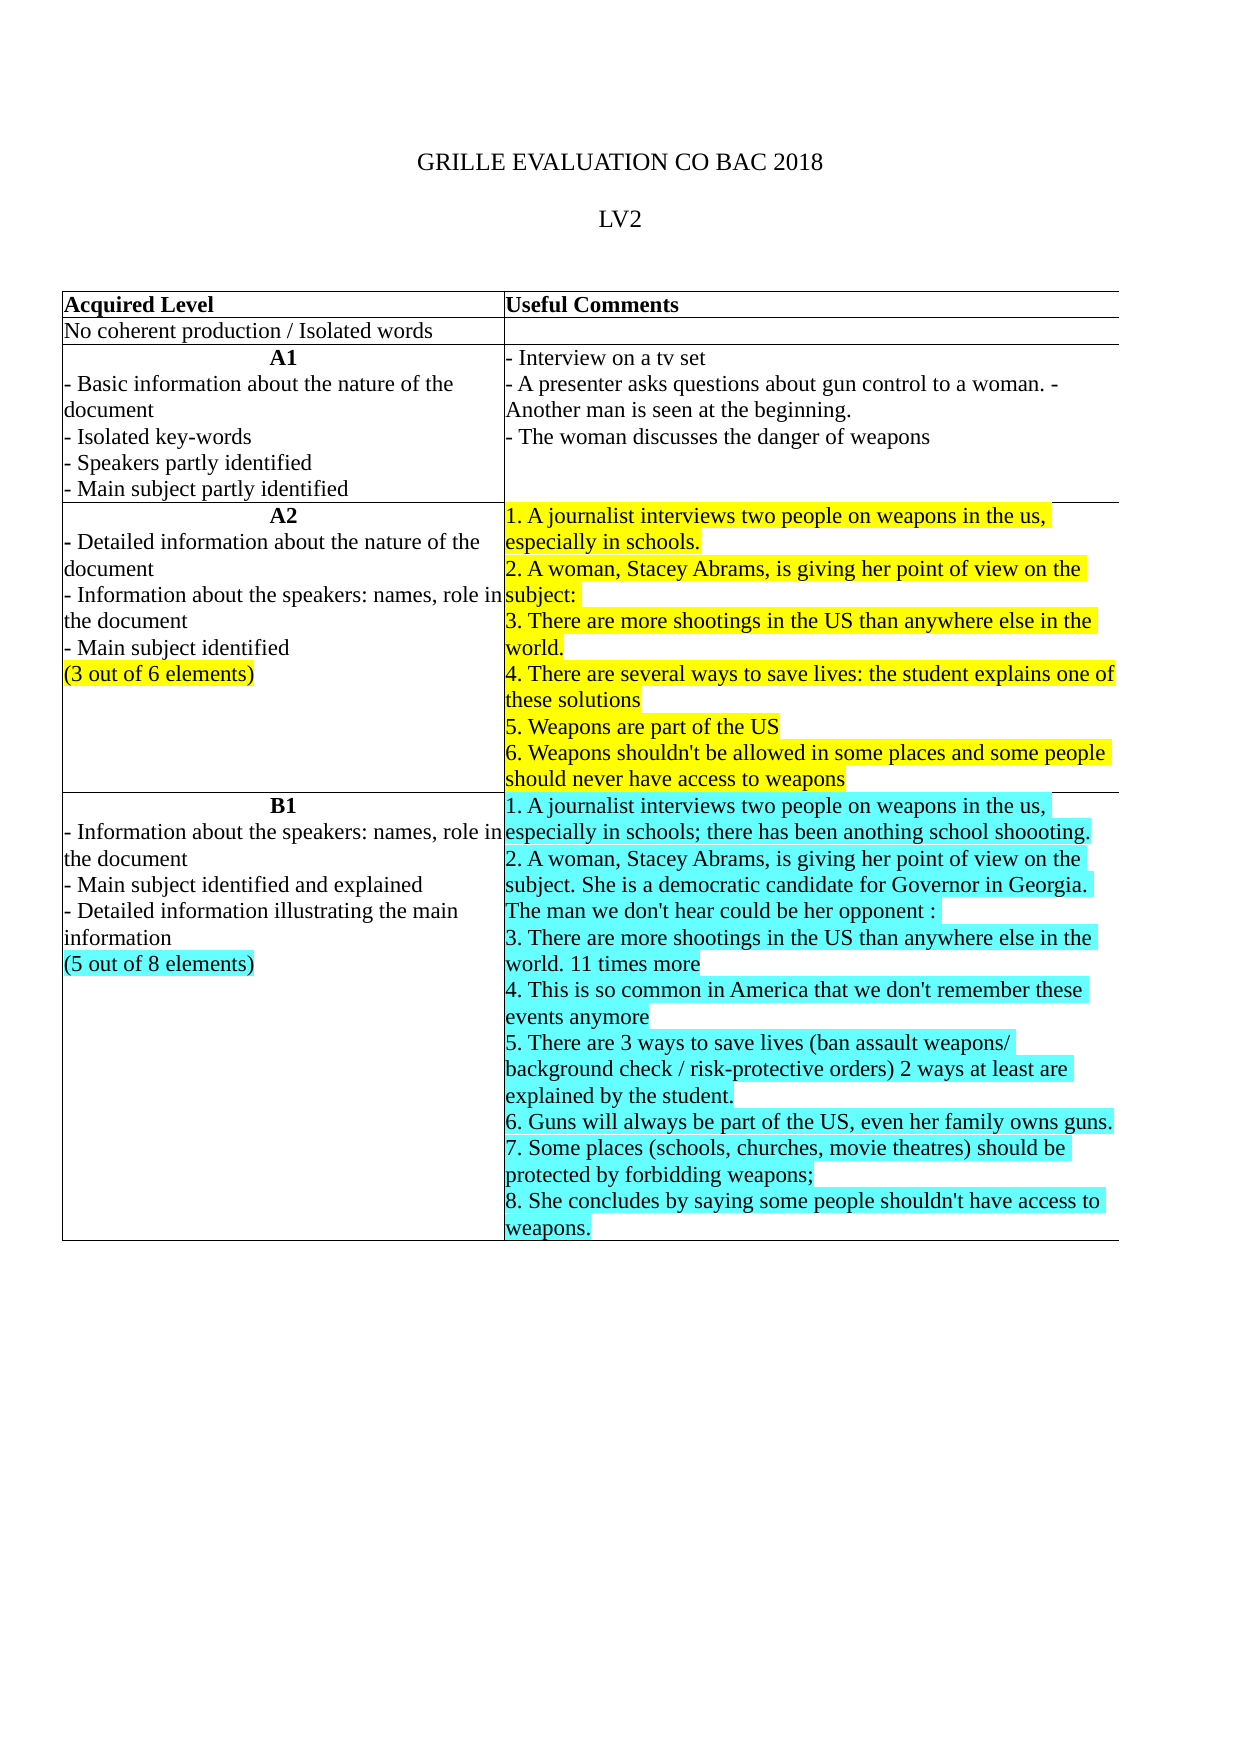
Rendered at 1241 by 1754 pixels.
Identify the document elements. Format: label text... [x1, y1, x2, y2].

table_cell A2 - Detailed information about the nature of the document - Information about the speakers: names, role in the document - Main subject identified (3 out of 6 elements) [63, 503, 504, 792]
text GRILLE EVALUATION CO BAC 2018 [118, 147, 1122, 176]
table_cell [505, 318, 1119, 343]
table_cell No coherent production / Isolated words [63, 318, 504, 343]
table_cell - Interview on a tv set - A presenter asks questions about gun control to a woman. -Another man is seen at the beginning. - The woman discusses the danger of weapons [505, 345, 1119, 502]
table_header Acquired Level [63, 292, 504, 317]
table_cell B1 - Information about the speakers: names, role in the document - Main subject identified and explained - Detailed information illustrating the main information (5 out of 8 elements) [63, 793, 504, 1240]
table_cell 1. A journalist interviews two people on weapons in the us, especially in schools; there has been anothing school shoooting. 2. A woman, Stacey Abrams, is giving her point of view on the subject. She is a democratic candidate for Governor in Georgia. The man we don't hear could be her opponent : 3. There are more shootings in the US than anywhere else in the world. 11 times more 4. This is so common in America that we don't remember these events anymore 5. There are 3 ways to save lives (ban assault weapons/ background check / risk-protective orders) 2 ways at least are explained by the student. 6. Guns will always be part of the US, even her family owns guns. 7. Some places (schools, churches, movie theatres) should be protected by forbidding weapons; 8. She concludes by saying some people shouldn't have access to weapons. [505, 793, 1119, 1240]
table_header Useful Comments [505, 292, 1119, 317]
table_cell A1 - Basic information about the nature of the document - Isolated key-words - Speakers partly identified - Main subject partly identified [63, 345, 504, 502]
text LV2 [118, 204, 1122, 233]
table_cell 1. A journalist interviews two people on weapons in the us, especially in schools. 2. A woman, Stacey Abrams, is giving her point of view on the subject: 3. There are more shootings in the US than anywhere else in the world. 4. There are several ways to save lives: the student explains one of these solutions 5. Weapons are part of the US 6. Weapons shouldn't be allowed in some places and some people should never have access to weapons [505, 503, 1119, 792]
